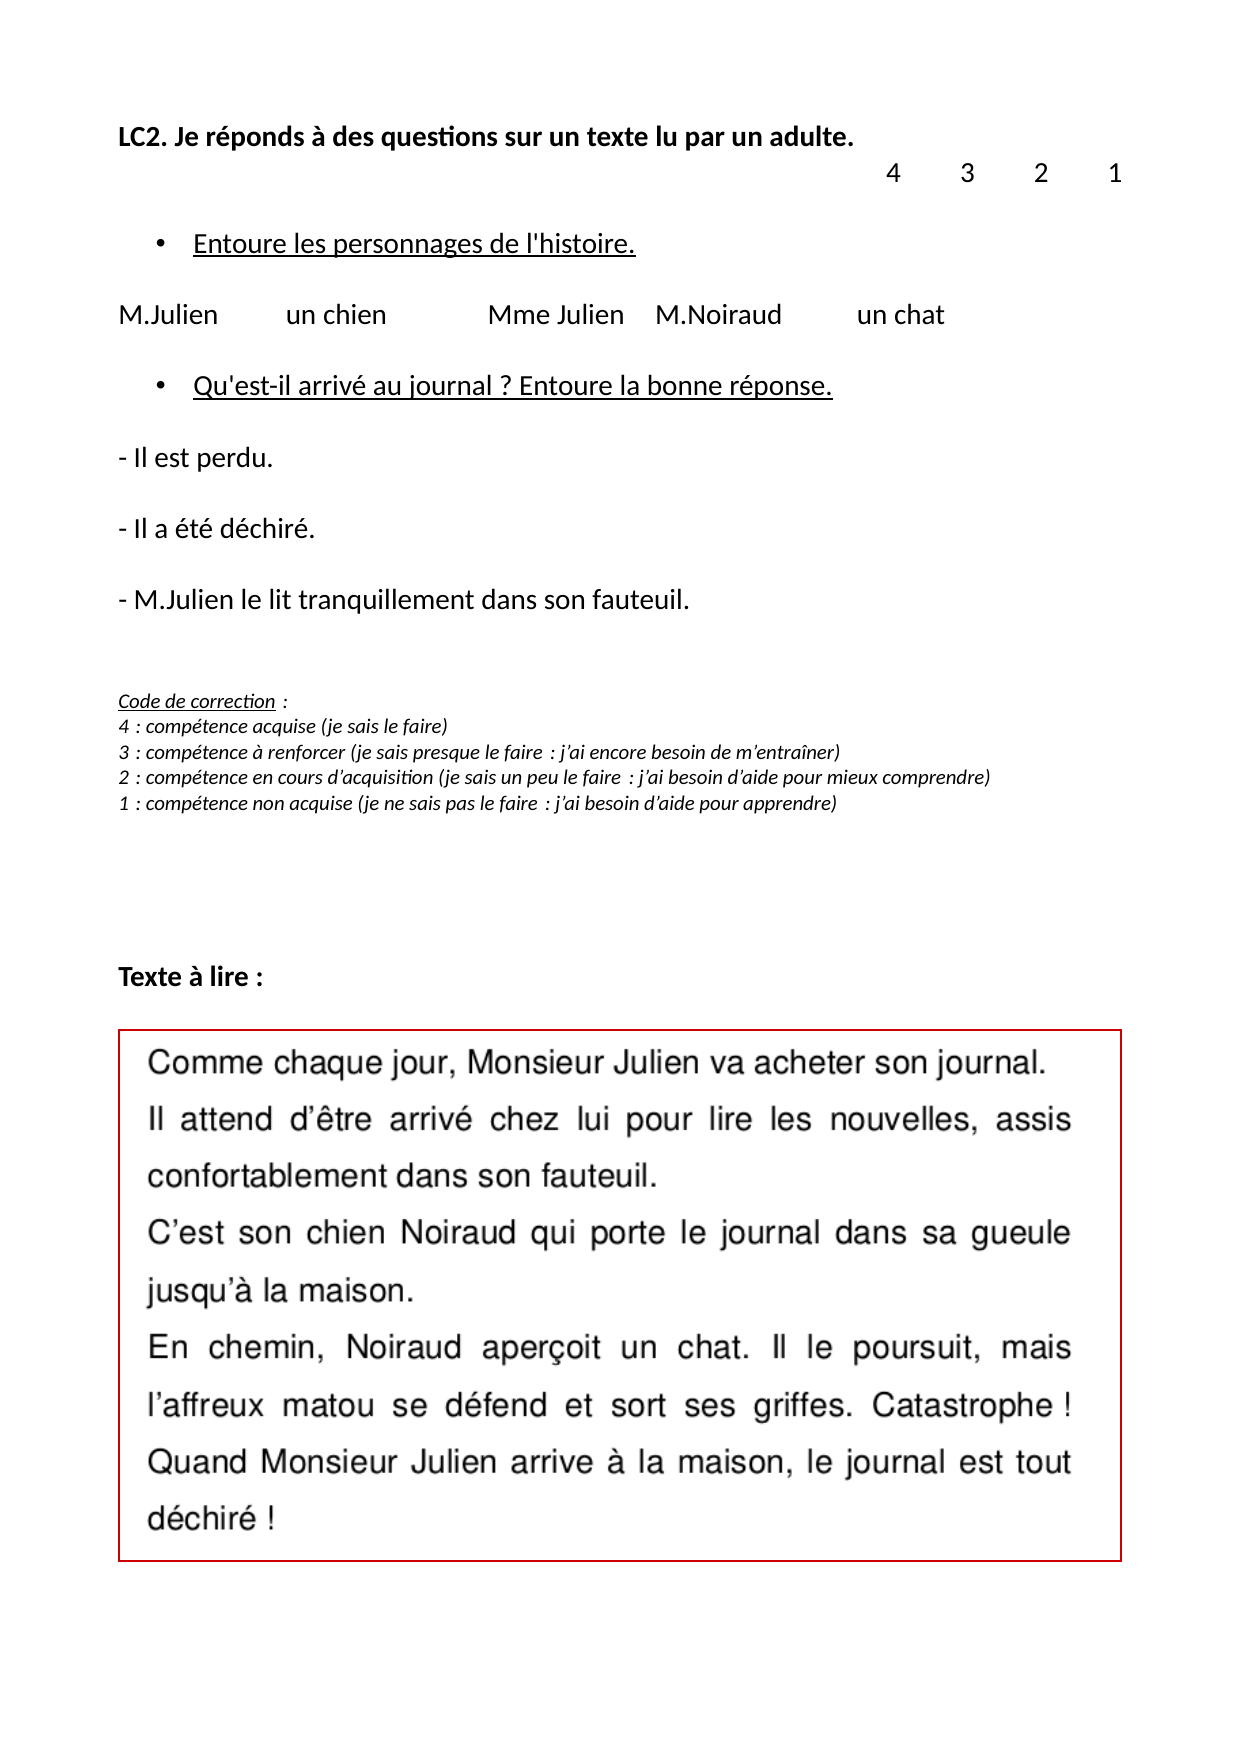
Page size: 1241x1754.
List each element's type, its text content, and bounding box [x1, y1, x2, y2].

text LC2. Je réponds à des questions sur un texte lu par un adulte. [118, 118, 1122, 154]
text M.Julien un chien Mme Julien M.Noiraud un chat [118, 296, 1122, 332]
text 2 : compétence en cours d’acquisition (je sais un peu le faire : j’ai besoin d’aide pour mieux comprendre) [118, 764, 1122, 790]
list Qu'est-il arrivé au journal ? Entoure la bonne réponse. [156, 367, 1122, 403]
text 3 : compétence à renforcer (je sais presque le faire : j’ai encore besoin de m’entraîner) [118, 739, 1122, 764]
text Code de correction : [118, 688, 1122, 713]
text - Il a été déchiré. [118, 510, 1122, 546]
text 4 3 2 1 [118, 154, 1122, 189]
text 1 : compétence non acquise (je ne sais pas le faire : j’ai besoin d’aide pour apprendre) [118, 790, 1122, 815]
text - M.Julien le lit tranquillement dans son fauteuil. [118, 581, 1122, 617]
picture [123, 1033, 1118, 1558]
text Texte à lire : [118, 958, 1122, 993]
text - Il est perdu. [118, 439, 1122, 474]
list Entoure les personnages de l'histoire. [156, 225, 1122, 261]
text 4 : compétence acquise (je sais le faire) [118, 713, 1122, 739]
